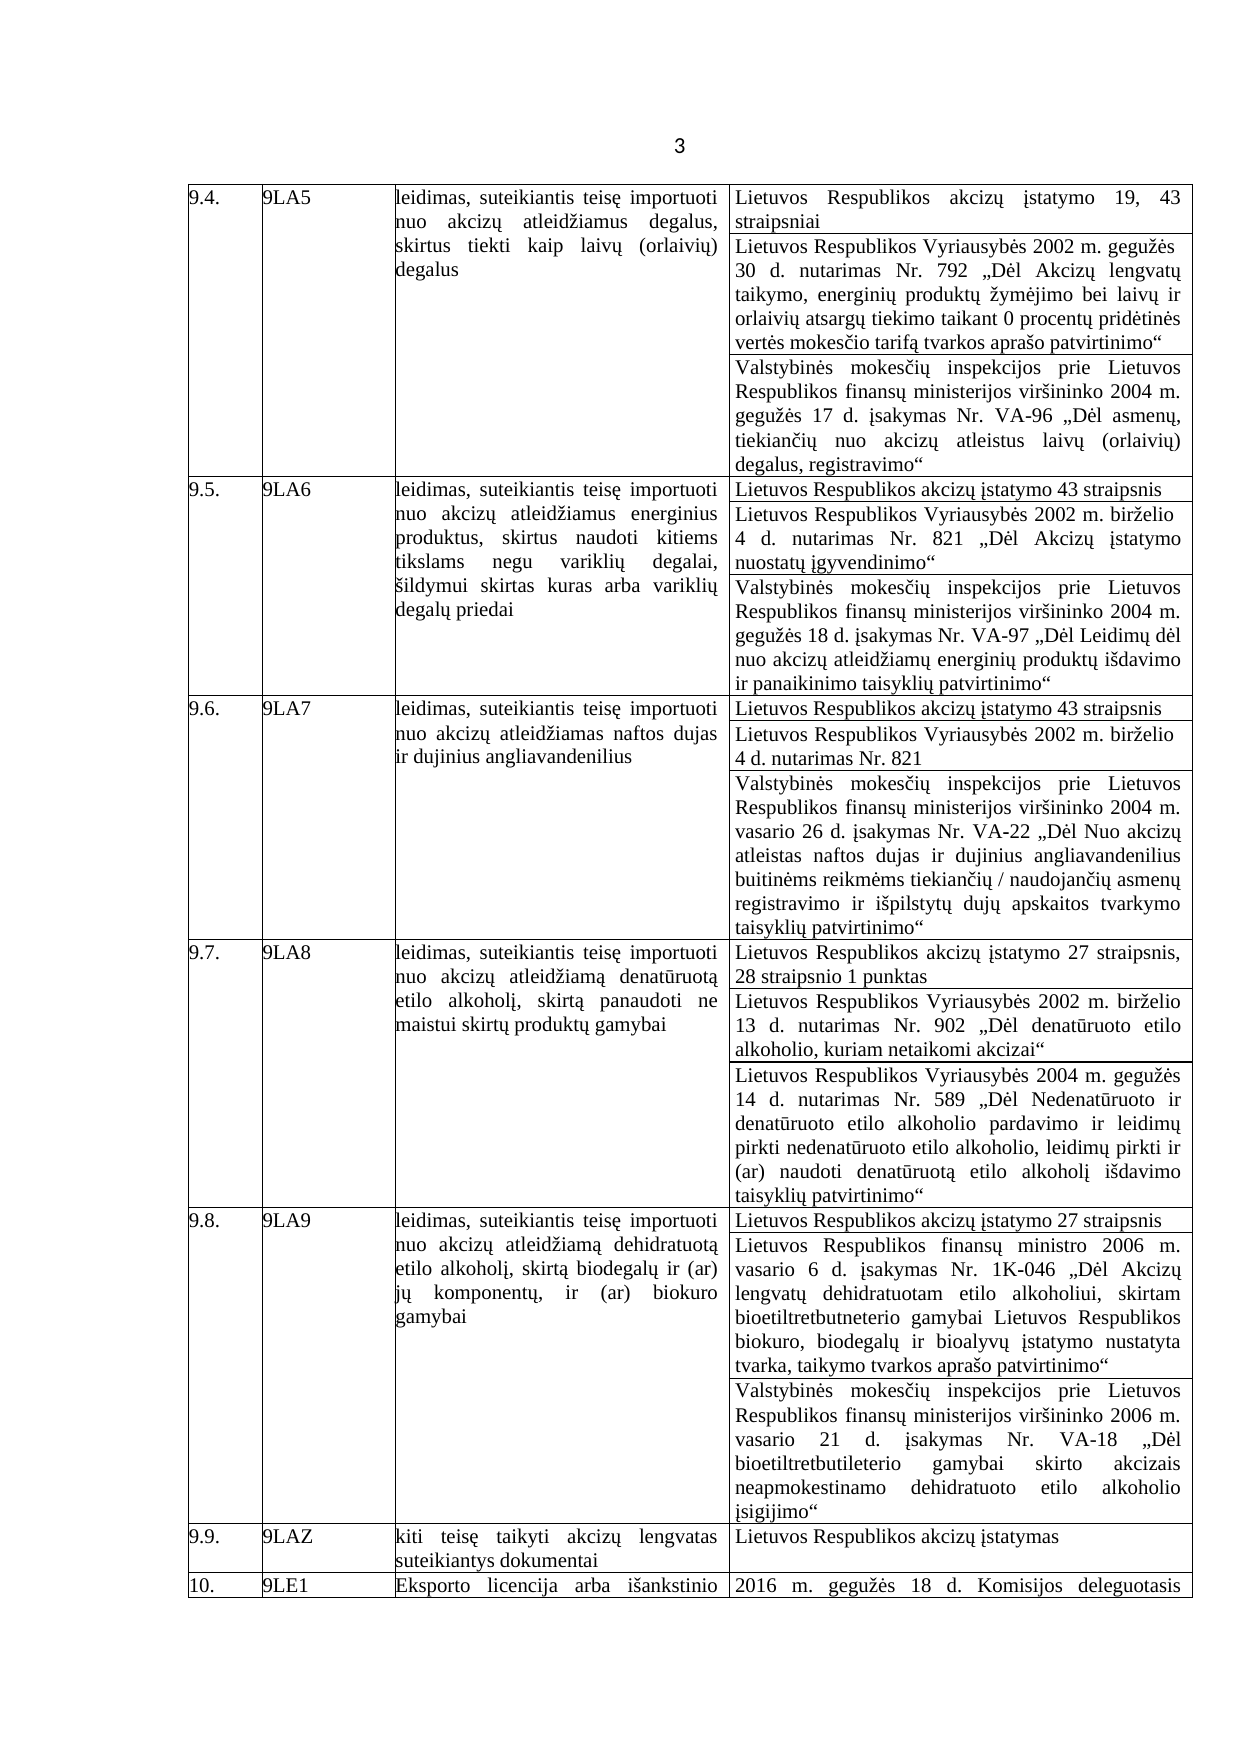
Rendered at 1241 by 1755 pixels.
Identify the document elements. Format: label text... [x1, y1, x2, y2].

table_cell Lietuvos Respublikos akcizų įstatymo 27 straipsnis [730, 1208, 1192, 1232]
table_cell Lietuvos Respublikos akcizų įstatymo 43 straipsnis [730, 477, 1192, 501]
table_cell Lietuvos Respublikos akcizų įstatymo 27 straipsnis, 28 straipsnio 1 punktas [730, 940, 1192, 988]
table_cell 9.5. [189, 477, 262, 695]
table_cell leidimas, suteikiantis teisę importuoti nuo akcizų atleidžiamą denatūruotą etilo alkoholį, skirtą panaudoti ne maistui skirtų produktų gamybai [396, 940, 729, 1207]
table_cell 9LA6 [263, 477, 395, 695]
table_cell Lietuvos Respublikos akcizų įstatymo 43 straipsnis [730, 696, 1192, 720]
table_cell Eksporto licencija arba išankstinio [396, 1573, 729, 1597]
table_cell Lietuvos Respublikos akcizų įstatymas [730, 1524, 1192, 1572]
table_cell Lietuvos Respublikos Vyriausybės 2002 m. birželio 4 d. nutarimas Nr. 821 „Dėl Akcizų įstatymo nuostatų įgyvendinimo“ [730, 502, 1192, 574]
table_cell Valstybinės mokesčių inspekcijos prie Lietuvos Respublikos finansų ministerijos viršininko 2004 m. vasario 26 d. įsakymas Nr. VA-22 „Dėl Nuo akcizų atleistas naftos dujas ir dujinius angliavandenilius buitinėms reikmėms tiekiančių / naudojančių asmenų registravimo ir išpilstytų dujų apskaitos tvarkymo taisyklių patvirtinimo“ [730, 771, 1192, 939]
table_cell leidimas, suteikiantis teisę importuoti nuo akcizų atleidžiamas naftos dujas ir dujinius angliavandenilius [396, 696, 729, 939]
table_cell 9LA5 [263, 185, 395, 476]
table_cell Valstybinės mokesčių inspekcijos prie Lietuvos Respublikos finansų ministerijos viršininko 2004 m. gegužės 18 d. įsakymas Nr. VA-97 „Dėl Leidimų dėl nuo akcizų atleidžiamų energinių produktų išdavimo ir panaikinimo taisyklių patvirtinimo“ [730, 575, 1192, 695]
table_cell leidimas, suteikiantis teisę importuoti nuo akcizų atleidžiamus degalus, skirtus tiekti kaip laivų (orlaivių) degalus [396, 185, 729, 476]
table_cell kiti teisę taikyti akcizų lengvatas suteikiantys dokumentai [396, 1524, 729, 1572]
table_cell 9LA7 [263, 696, 395, 939]
table_cell 9LA8 [263, 940, 395, 1207]
table_cell 9.6. [189, 696, 262, 939]
table_cell Valstybinės mokesčių inspekcijos prie Lietuvos Respublikos finansų ministerijos viršininko 2004 m. gegužės 17 d. įsakymas Nr. VA-96 „Dėl asmenų, tiekiančių nuo akcizų atleistus laivų (orlaivių) degalus, registravimo“ [730, 355, 1192, 476]
table_cell 9LA9 [263, 1208, 395, 1523]
table_cell leidimas, suteikiantis teisę importuoti nuo akcizų atleidžiamą dehidratuotą etilo alkoholį, skirtą biodegalų ir (ar) jų komponentų, ir (ar) biokuro gamybai [396, 1208, 729, 1523]
table_cell 9.8. [189, 1208, 262, 1523]
table_cell 9.9. [189, 1524, 262, 1572]
table_cell Lietuvos Respublikos finansų ministro 2006 m. vasario 6 d. įsakymas Nr. 1K-046 „Dėl Akcizų lengvatų dehidratuotam etilo alkoholiui, skirtam bioetiltretbutneterio gamybai Lietuvos Respublikos biokuro, biodegalų ir bioalyvų įstatymo nustatyta tvarka, taikymo tvarkos aprašo patvirtinimo“ [730, 1233, 1192, 1377]
table_cell 9.7. [189, 940, 262, 1207]
table_cell Valstybinės mokesčių inspekcijos prie Lietuvos Respublikos finansų ministerijos viršininko 2006 m. vasario 21 d. įsakymas Nr. VA-18 „Dėl bioetiltretbutileterio gamybai skirto akcizais neapmokestinamo dehidratuoto etilo alkoholio įsigijimo“ [730, 1379, 1192, 1523]
table_cell 9LE1 [263, 1573, 395, 1597]
table_cell 2016 m. gegužės 18 d. Komisijos deleguotasis [730, 1573, 1192, 1597]
table_cell leidimas, suteikiantis teisę importuoti nuo akcizų atleidžiamus energinius produktus, skirtus naudoti kitiems tikslams negu variklių degalai, šildymui skirtas kuras arba variklių degalų priedai [396, 477, 729, 695]
table_cell Lietuvos Respublikos Vyriausybės 2004 m. gegužės 14 d. nutarimas Nr. 589 „Dėl Nedenatūruoto ir denatūruoto etilo alkoholio pardavimo ir leidimų pirkti nedenatūruoto etilo alkoholio, leidimų pirkti ir (ar) naudoti denatūruotą etilo alkoholį išdavimo taisyklių patvirtinimo“ [730, 1063, 1192, 1207]
table_cell 9LAZ [263, 1524, 395, 1572]
table_cell Lietuvos Respublikos akcizų įstatymo 19, 43 straipsniai [730, 185, 1192, 233]
table_cell Lietuvos Respublikos Vyriausybės 2002 m. birželio 13 d. nutarimas Nr. 902 „Dėl denatūruoto etilo alkoholio, kuriam netaikomi akcizai“ [730, 989, 1192, 1061]
table_cell 10. [189, 1573, 262, 1597]
table_cell Lietuvos Respublikos Vyriausybės 2002 m. birželio 4 d. nutarimas Nr. 821 [730, 721, 1192, 769]
table_cell Lietuvos Respublikos Vyriausybės 2002 m. gegužės 30 d. nutarimas Nr. 792 „Dėl Akcizų lengvatų taikymo, energinių produktų žymėjimo bei laivų ir orlaivių atsargų tiekimo taikant 0 procentų pridėtinės vertės mokesčio tarifą tvarkos aprašo patvirtinimo“ [730, 234, 1192, 354]
table_cell 9.4. [189, 185, 262, 476]
